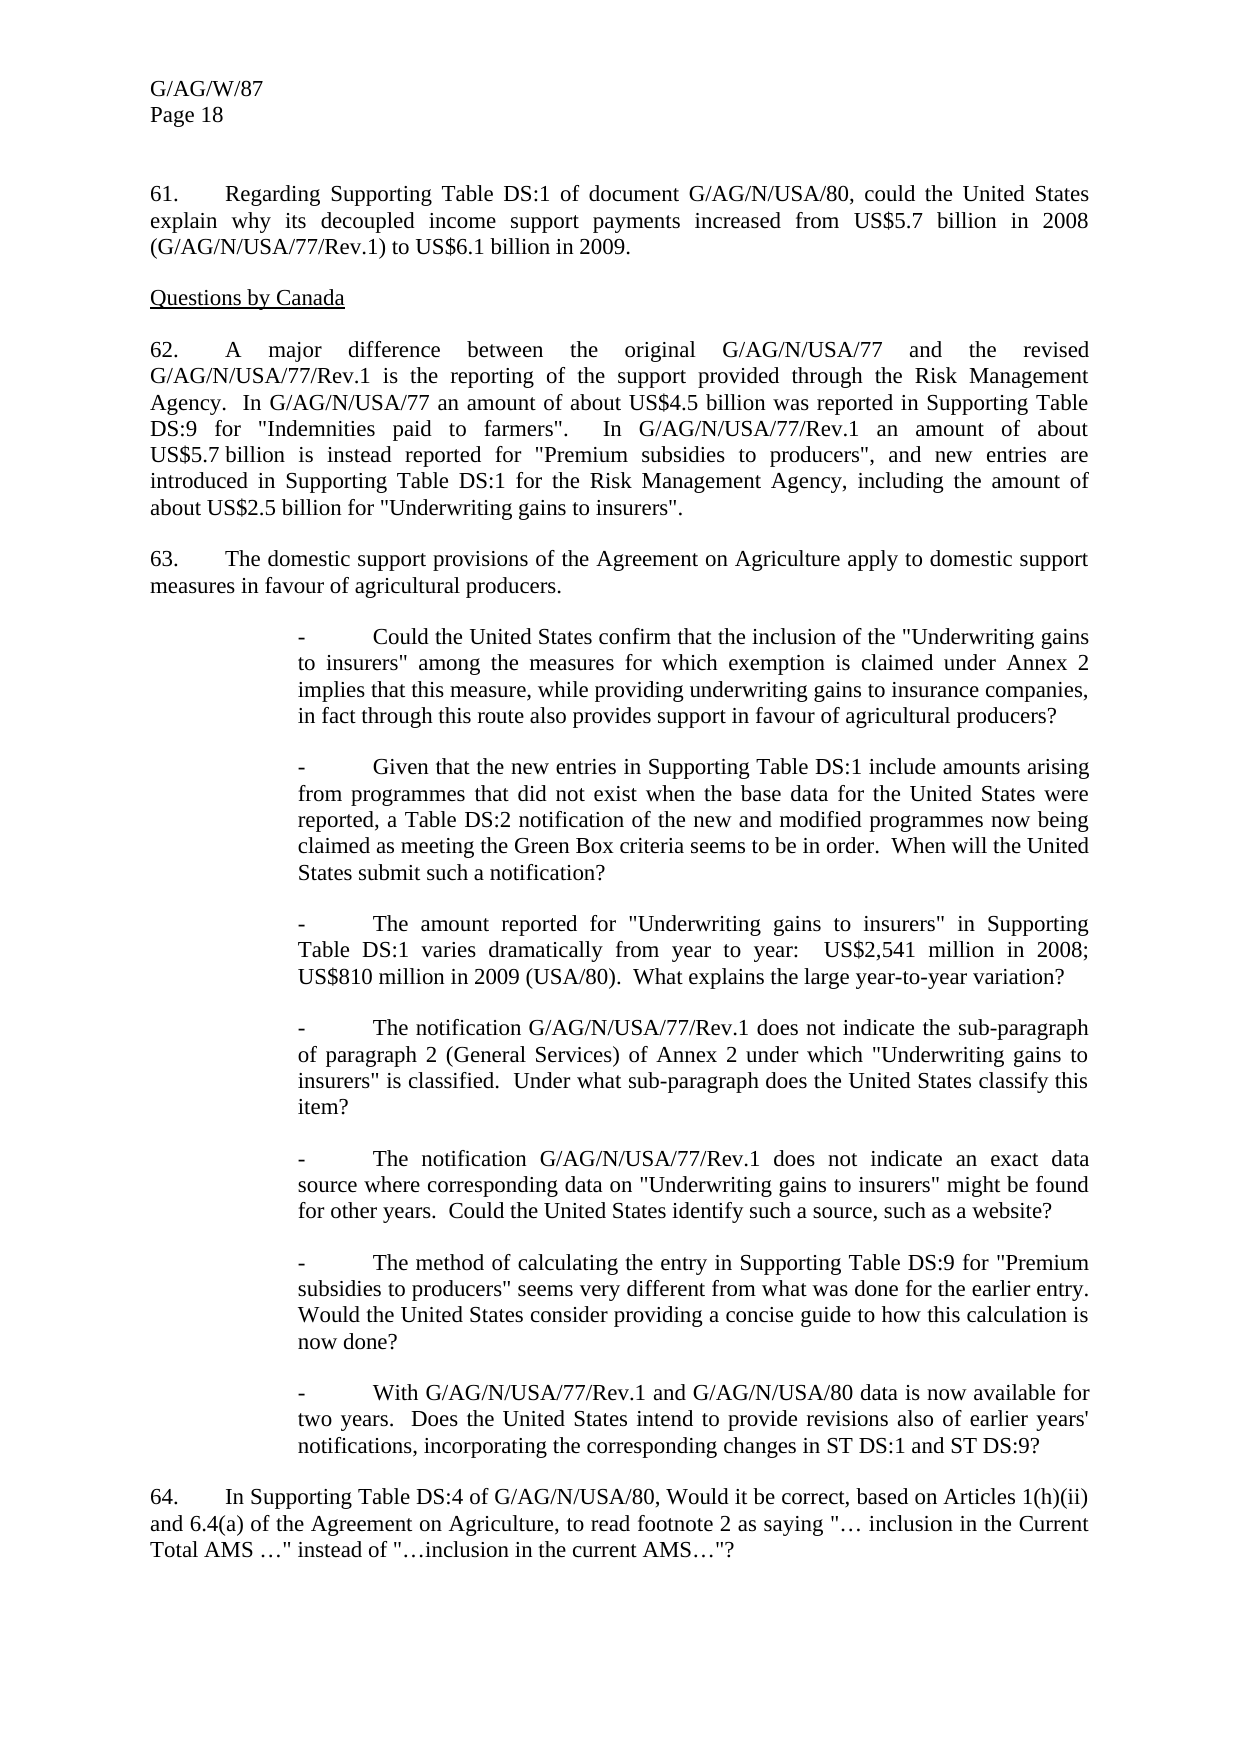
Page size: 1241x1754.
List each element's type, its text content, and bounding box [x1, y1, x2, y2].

list The method of calculating the entry in Supporting Table DS:9 for "Premium subsidies to producers" seems very different from what was done for the earlier entry. Would the United States consider providing a concise guide to how this calculation is now done? [298, 1249, 1090, 1354]
list Given that the new entries in Supporting Table DS:1 include amounts arising from programmes that did not exist when the base data for the United States were reported, a Table DS:2 notification of the new and modified programmes now being claimed as meeting the Green Box criteria seems to be in order. When will the United States submit such a notification? [298, 753, 1090, 885]
list The amount reported for "Underwriting gains to insurers" in Supporting Table DS:1 varies dramatically from year to year: US$2,541 million in 2008; US$810 million in 2009 (USA/80). What explains the large year-to-year variation? [298, 910, 1090, 989]
list The domestic support provisions of the Agreement on Agriculture apply to domestic support measures in favour of agricultural producers. [150, 545, 1090, 598]
subtitle Questions by Canada [150, 284, 1090, 311]
list A major difference between the original G/AG/N/USA/77 and the revised G/AG/N/USA/77/Rev.1 is the reporting of the support provided through the Risk Management Agency. In G/AG/N/USA/77 an amount of about US$4.5 billion was reported in Supporting Table DS:9 for "Indemnities paid to farmers". In G/AG/N/USA/77/Rev.1 an amount of about US$5.7 billion is instead reported for "Premium subsidies to producers", and new entries are introduced in Supporting Table DS:1 for the Risk Management Agency, including the amount of about US$2.5 billion for "Underwriting gains to insurers". [150, 336, 1090, 520]
list The notification G/AG/N/USA/77/Rev.1 does not indicate the sub-paragraph of paragraph 2 (General Services) of Annex 2 under which "Underwriting gains to insurers" is classified. Under what sub-paragraph does the United States classify this item? [298, 1014, 1090, 1120]
list In Supporting Table DS:4 of G/AG/N/USA/80, Would it be correct, based on Articles 1(h)(ii) and 6.4(a) of the Agreement on Agriculture, to read footnote 2 as saying "… inclusion in the Current Total AMS …" instead of "…inclusion in the current AMS…"? [150, 1483, 1090, 1562]
list Could the United States confirm that the inclusion of the "Underwriting gains to insurers" among the measures for which exemption is claimed under Annex 2 implies that this measure, while providing underwriting gains to insurance companies, in fact through this route also provides support in favour of agricultural producers? [298, 623, 1090, 728]
list With G/AG/N/USA/77/Rev.1 and G/AG/N/USA/80 data is now available for two years. Does the United States intend to provide revisions also of earlier years' notifications, incorporating the corresponding changes in ST DS:1 and ST DS:9? [298, 1379, 1090, 1458]
list Regarding Supporting Table DS:1 of document G/AG/N/USA/80, could the United States explain why its decoupled income support payments increased from US$5.7 billion in 2008 (G/AG/N/USA/77/Rev.1) to US$6.1 billion in 2009. [150, 180, 1090, 259]
list The notification G/AG/N/USA/77/Rev.1 does not indicate an exact data source where corresponding data on "Underwriting gains to insurers" might be found for other years. Could the United States identify such a source, such as a website? [298, 1145, 1090, 1224]
